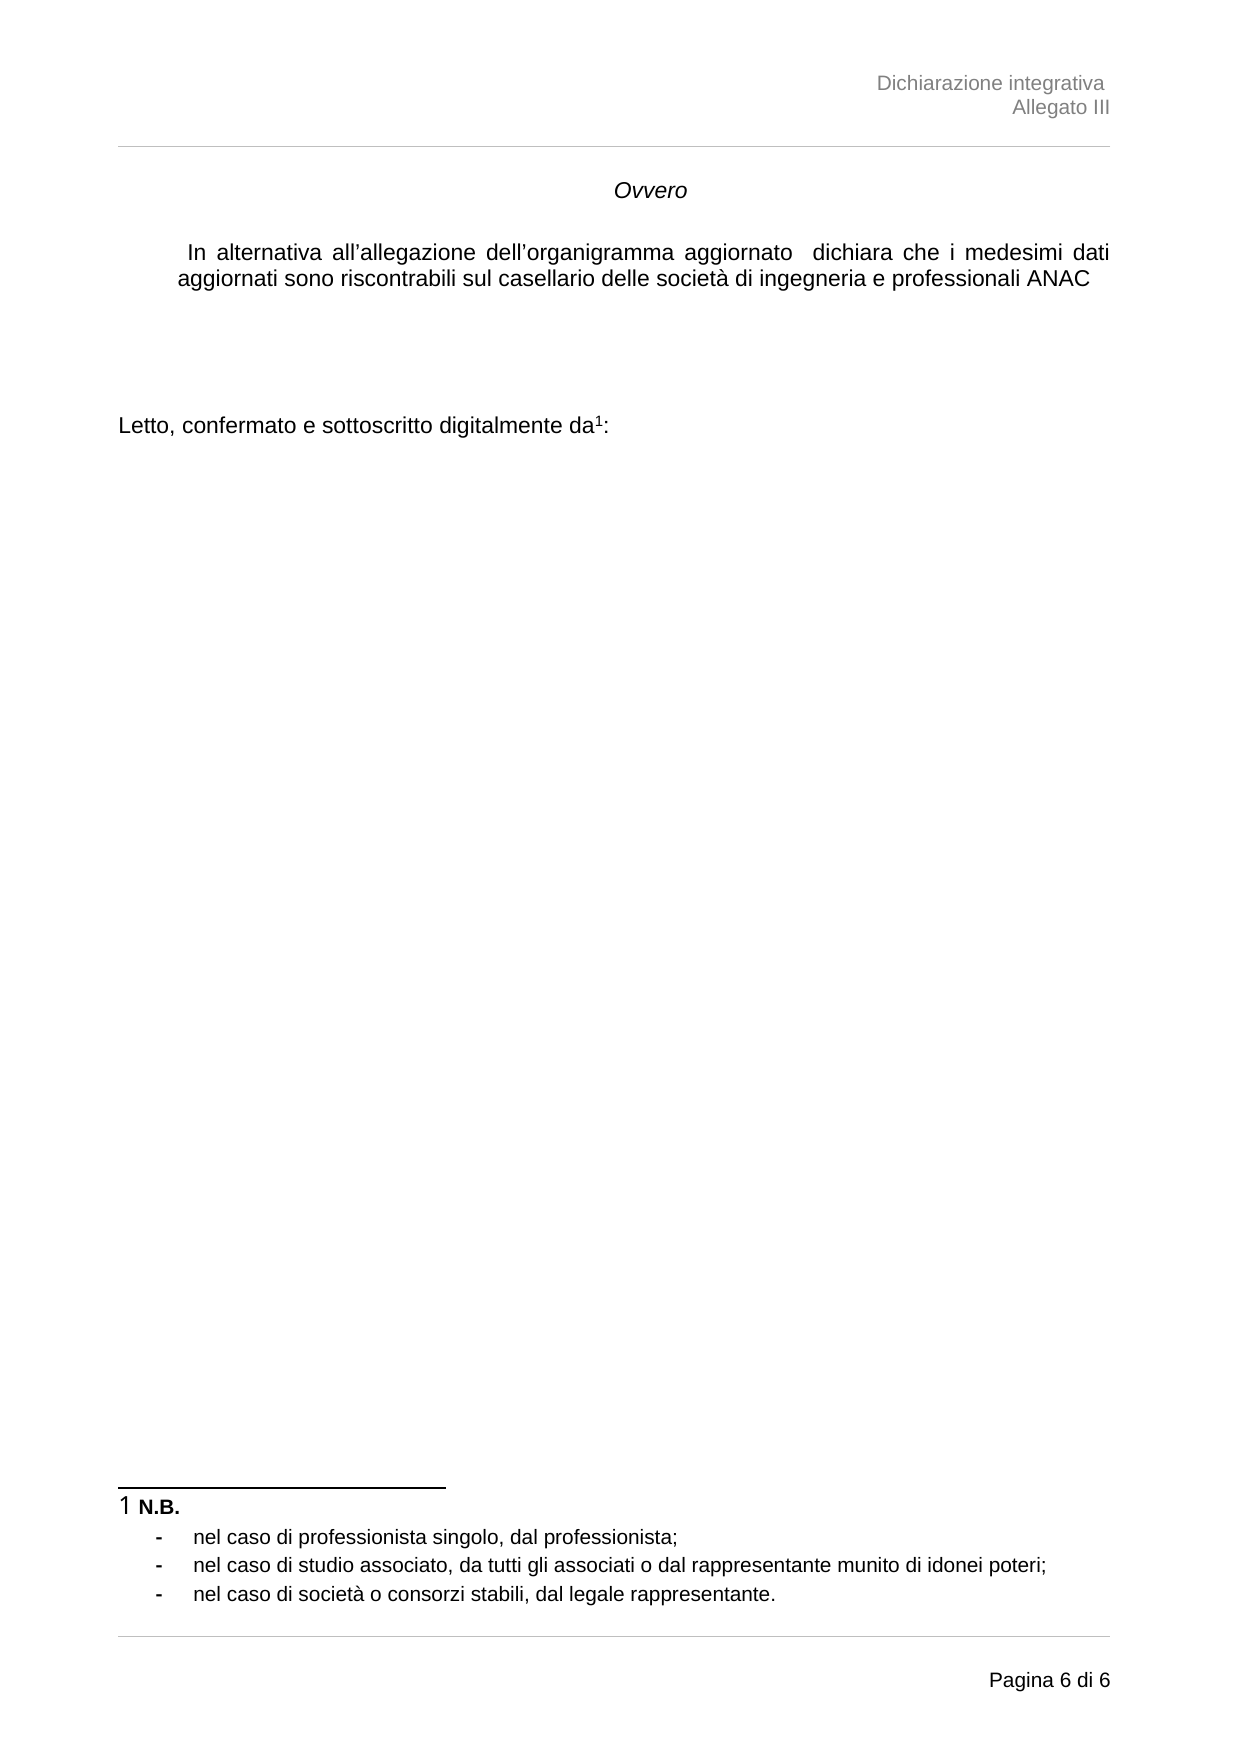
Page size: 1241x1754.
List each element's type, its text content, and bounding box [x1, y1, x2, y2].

text In alternativa all’allegazione dell’organigramma aggiornato dichiara che i medesimi dati aggiornati sono riscontrabili sul casellario delle società di ingegneria e professionali ANAC [177, 239, 1110, 291]
list nel caso di studio associato, da tutti gli associati o dal rappresentante munito di idonei poteri; [156, 1551, 1110, 1579]
text Ovvero [193, 177, 1110, 203]
text Letto, confermato e sottoscritto digitalmente da: [118, 412, 1110, 438]
list nel caso di professionista singolo, dal professionista; [156, 1522, 1110, 1551]
text N.B. [118, 1488, 1110, 1522]
list nel caso di società o consorzi stabili, dal legale rappresentante. [156, 1579, 1110, 1607]
